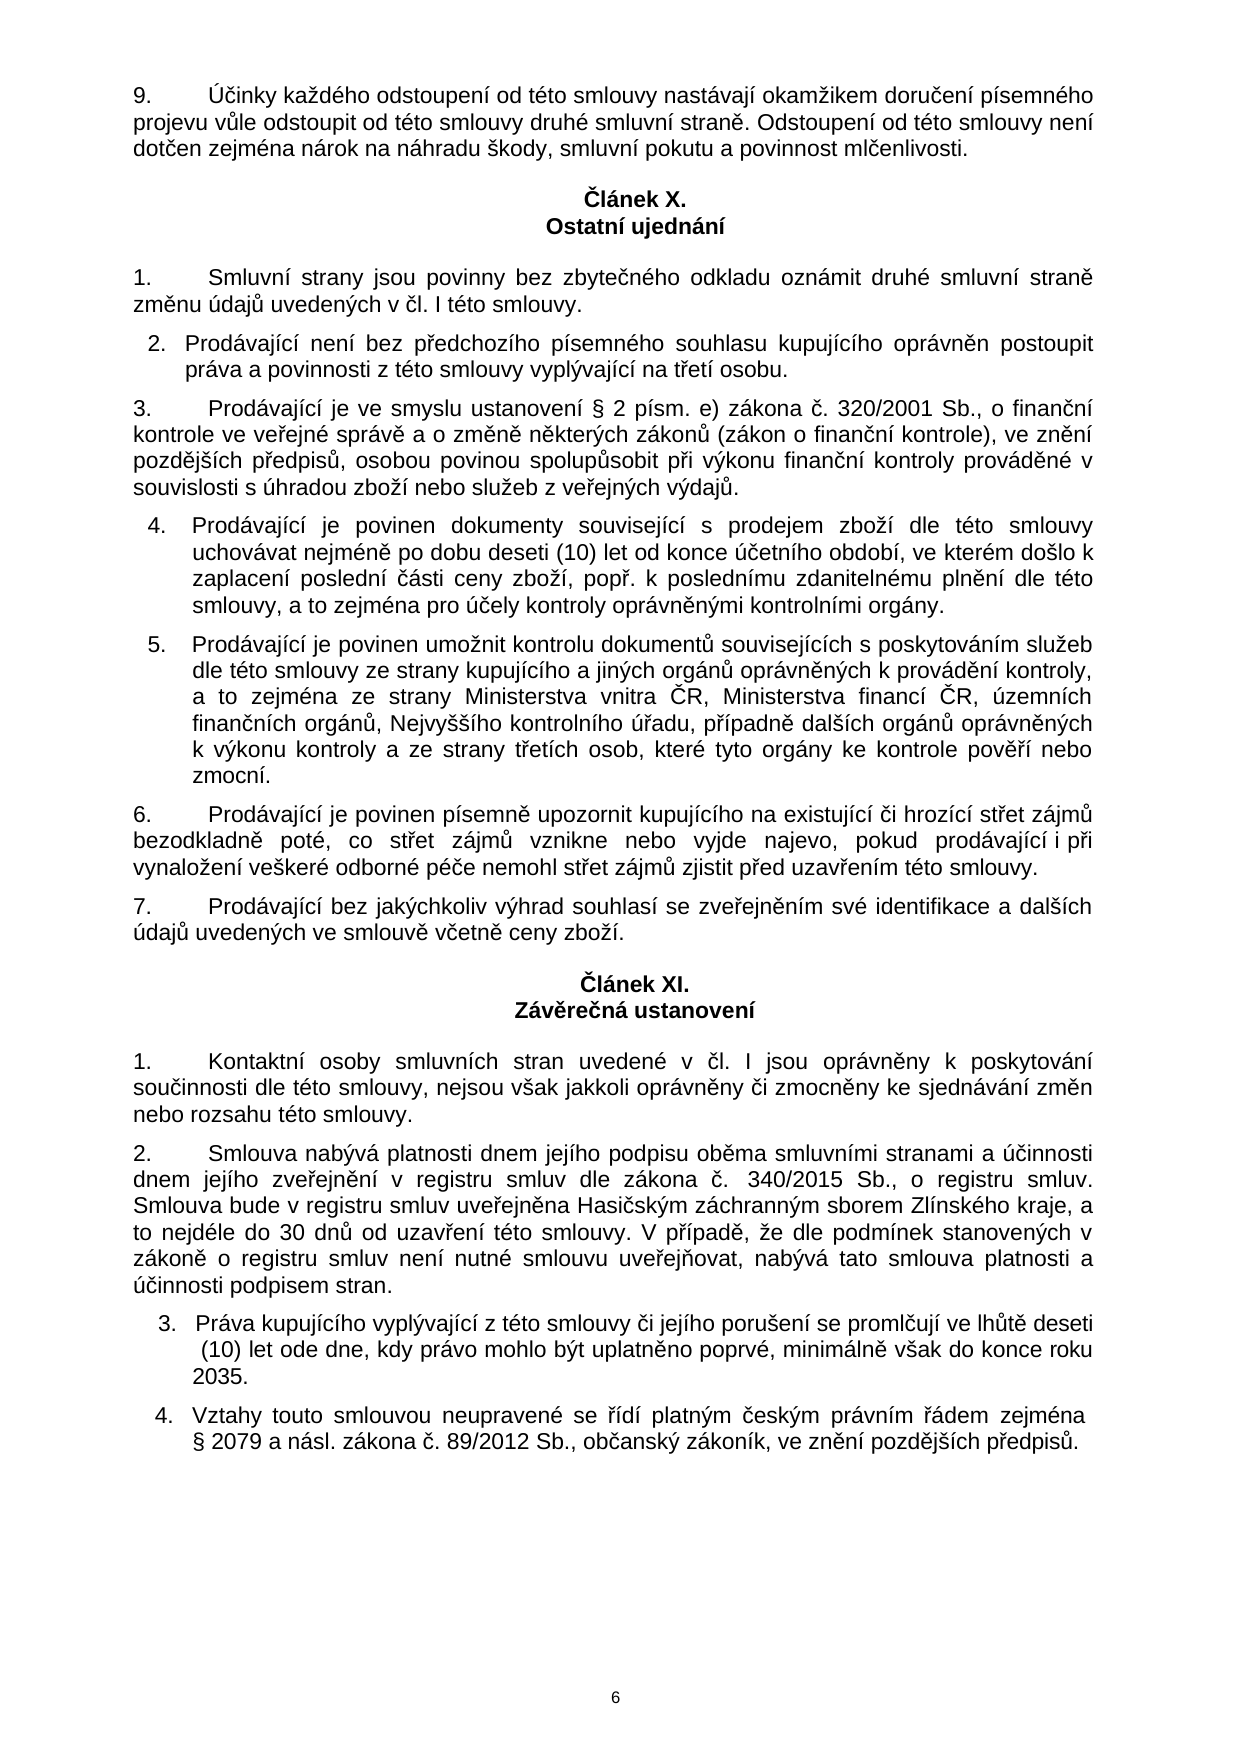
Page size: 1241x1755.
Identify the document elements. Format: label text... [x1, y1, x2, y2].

list Prodávající je ve smyslu ustanovení § 2 písm. e) zákona č. 320/2001 Sb., o finanční kontrole ve veřejné správě a o změně některých zákonů (zákon o finanční kontrole), ve znění pozdějších předpisů, osobou povinou spolupůsobit při výkonu finanční kontroly prováděné v souvislosti s úhradou zboží nebo služeb z veřejných výdajů. [133, 394, 1094, 500]
subtitle Článek X. Ostatní ujednání [545, 186, 725, 239]
list Prodávající je povinen dokumenty související s prodejem zboží dle této smlouvy uchovávat nejméně po dobu deseti (10) let od konce účetního období, ve kterém došlo k zaplacení poslední části ceny zboží, popř. k poslednímu zdanitelnému plnění dle této smlouvy, a to zejména pro účely kontroly oprávněnými kontrolními orgány. [147, 512, 1094, 618]
list Práva kupujícího vyplývající z této smlouvy či jejího porušení se promlčují ve lhůtě deseti [133, 1310, 1093, 1337]
list Prodávající bez jakýchkoliv výhrad souhlasí se zveřejněním své identifikace a dalších údajů uvedených ve smlouvě včetně ceny zboží. [133, 893, 1093, 945]
list Prodávající je povinen umožnit kontrolu dokumentů souvisejících s poskytováním služeb dle této smlouvy ze strany kupujícího a jiných orgánů oprávněných k provádění kontroly, a to zejména ze strany Ministerstva vnitra ČR, Ministerstva financí ČR, územních finančních orgánů, Nejvyššího kontrolního úřadu, případně dalších orgánů oprávněných k výkonu kontroly a ze strany třetích osob, které tyto orgány ke kontrole pověří nebo zmocní. [147, 631, 1093, 789]
list Účinky každého odstoupení od této smlouvy nastávají okamžikem doručení písemného projevu vůle odstoupit od této smlouvy druhé smluvní straně. Odstoupení od této smlouvy není dotčen zejména nárok na náhradu škody, smluvní pokutu a povinnost mlčenlivosti. [133, 82, 1094, 161]
text (10) let ode dne, kdy právo mohlo být uplatněno poprvé, minimálně však do konce roku [133, 1337, 1093, 1363]
list Smluvní strany jsou povinny bez zbytečného odkladu oznámit druhé smluvní straně změnu údajů uvedených v čl. I této smlouvy. [133, 264, 1093, 317]
list Prodávající není bez předchozího písemného souhlasu kupujícího oprávněn postoupit práva a povinnosti z této smlouvy vyplývající na třetí osobu. [147, 329, 1094, 382]
subtitle Článek XI. Závěrečná ustanovení [514, 971, 801, 1023]
text 2035. [192, 1363, 1167, 1389]
list Kontaktní osoby smluvních stran uvedené v čl. I jsou oprávněny k poskytování součinnosti dle této smlouvy, nejsou však jakkoli oprávněny či zmocněny ke sjednávání změn nebo rozsahu této smlouvy. [133, 1048, 1093, 1127]
list Smlouva nabývá platnosti dnem jejího podpisu oběma smluvními stranami a účinnosti dnem jejího zveřejnění v registru smluv dle zákona č. 340/2015 Sb., o registru smluv. Smlouva bude v registru smluv uveřejněna Hasičským záchranným sborem Zlínského kraje, a to nejdéle do 30 dnů od uzavření této smlouvy. V případě, že dle podmínek stanovených v zákoně o registru smluv není nutné smlouvu uveřejňovat, nabývá tato smlouva platnosti a účinnosti podpisem stran. [133, 1140, 1094, 1298]
list Prodávající je povinen písemně upozornit kupujícího na existující či hrozící střet zájmů bezodkladně poté, co střet zájmů vznikne nebo vyjde najevo, pokud prodávající i při vynaložení veškeré odborné péče nemohl střet zájmů zjistit před uzavřením této smlouvy. [133, 801, 1093, 880]
text § 2079 a násl. zákona č. 89/2012 Sb., občanský zákoník, ve znění pozdějších předpisů. [192, 1428, 1167, 1454]
list Vztahy touto smlouvou neupravené se řídí platným českým právním řádem zejména [154, 1402, 1167, 1428]
